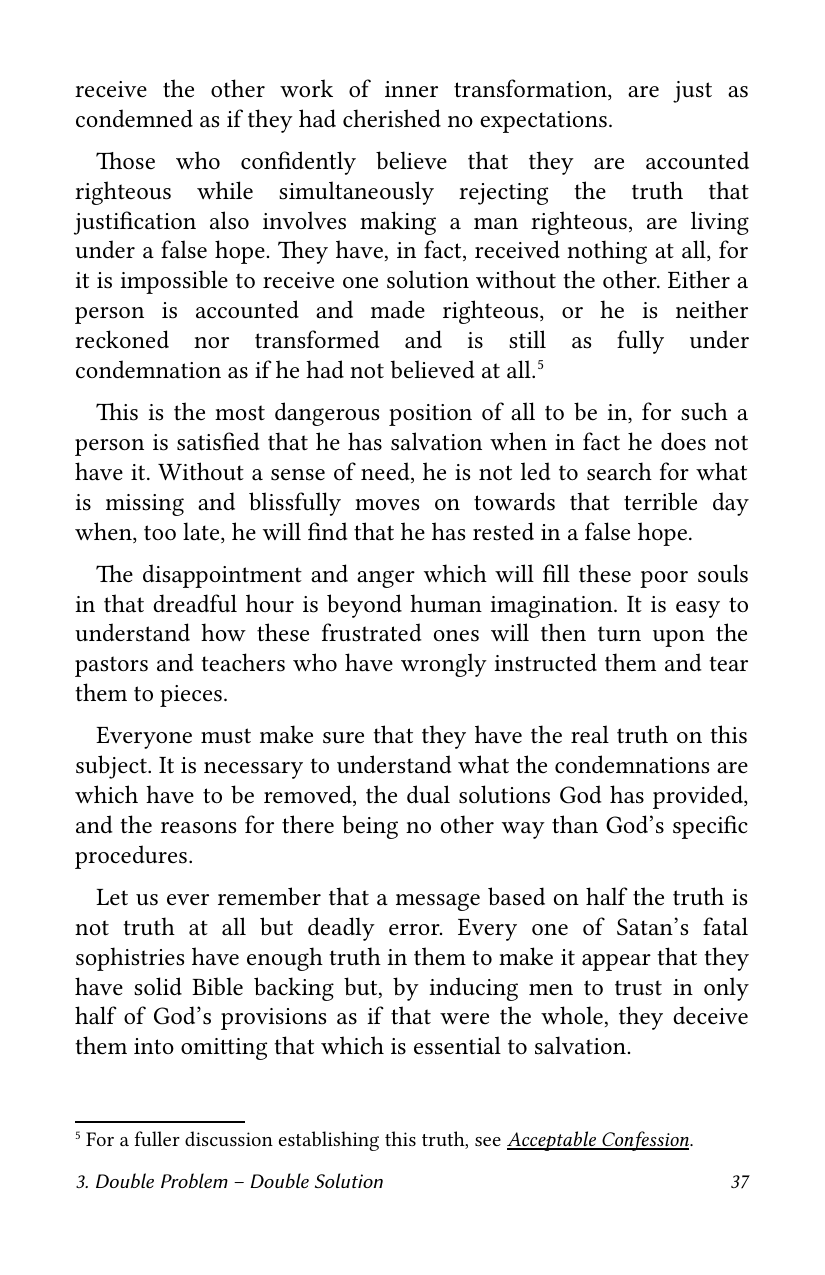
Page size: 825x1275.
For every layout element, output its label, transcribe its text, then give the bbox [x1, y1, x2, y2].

text Those who confidently believe that they are accounted righteous while simultaneously rejecting the truth that justification also involves making a man righteous, are living under a false hope. They have, in fact, received nothing at all, for it is impossible to receive one solution without the other. Either a person is accounted and made righteous, or he is neither reckoned nor transformed and is still as fully under condemnation as if he had not believed at all. [75, 147, 750, 385]
text For a fuller discussion establishing this truth, see Acceptable Confession. [75, 1128, 750, 1152]
text The disappointment and anger which will fill these poor souls in that dreadful hour is beyond human imagination. It is easy to understand how these frustrated ones will then turn upon the pastors and teachers who have wrongly instructed them and tear them to pieces. [75, 560, 750, 708]
text Everyone must make sure that they have the real truth on this subject. It is necessary to understand what the condemnations are which have to be removed, the dual solutions God has provided, and the reasons for there being no other way than God’s specific procedures. [75, 721, 750, 869]
text receive the other work of inner transformation, are just as condemned as if they had cherished no expectations. [75, 75, 750, 133]
text Let us ever remember that a message based on half the truth is not truth at all but deadly error. Every one of Satan’s fatal sophistries have enough truth in them to make it appear that they have solid Bible backing but, by inducing men to trust in only half of God’s provisions as if that were the whole, they deceive them into omitting that which is essential to salvation. [75, 883, 750, 1061]
text This is the most dangerous position of all to be in, for such a person is satisfied that he has salvation when in fact he does not have it. Without a sense of need, he is not led to search for what is missing and blissfully moves on towards that terrible day when, too late, he will find that he has rested in a false hope. [75, 398, 750, 546]
